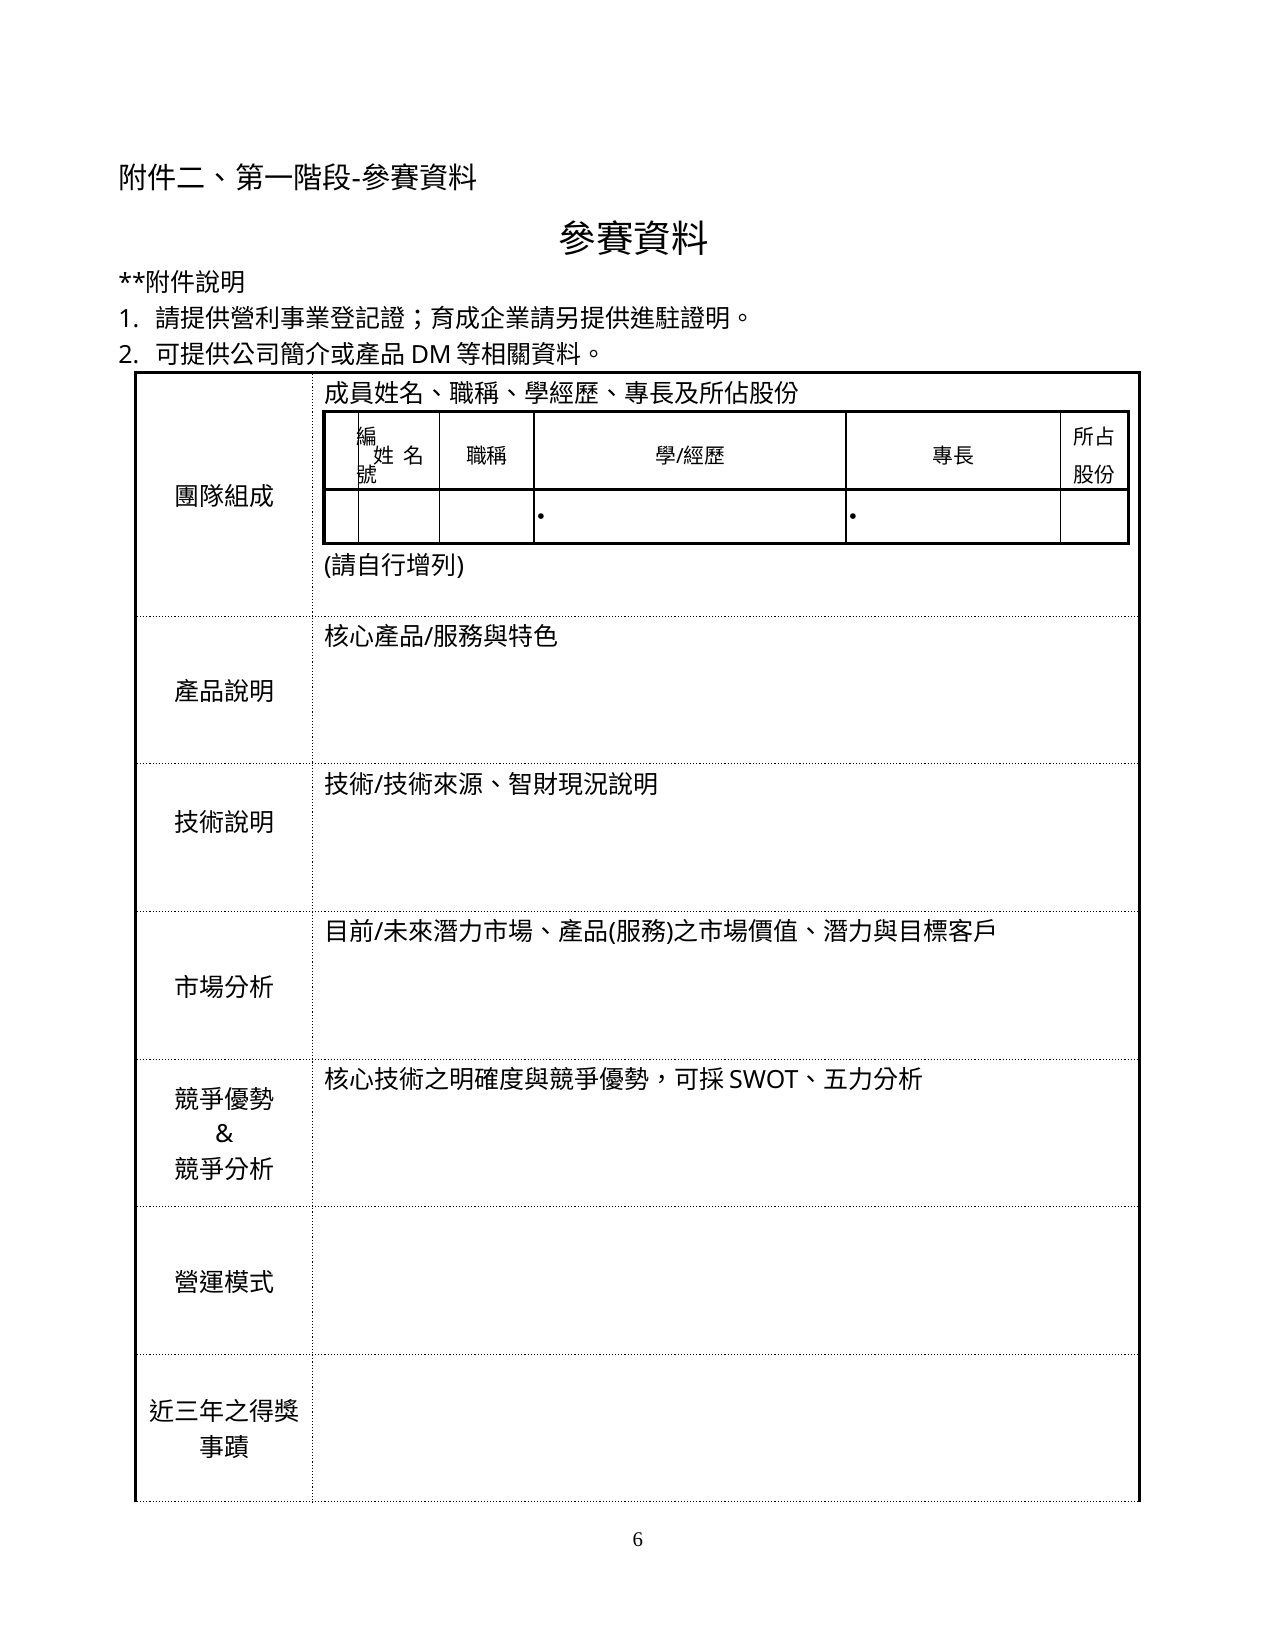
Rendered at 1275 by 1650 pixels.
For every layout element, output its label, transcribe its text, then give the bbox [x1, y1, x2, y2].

table_header 姓 名 [359, 413, 439, 488]
list 請提供營利事業登記證；育成企業請另提供進駐證明。 [118, 298, 1157, 334]
list 可提供公司簡介或產品DM等相關資料。 [118, 334, 1157, 371]
table_cell [313, 1354, 1138, 1501]
table_cell 競爭優勢 & 競爭分析 [137, 1059, 313, 1206]
table_cell 目前/未來潛力市場、產品(服務)之市場價值、潛力與目標客戶 [313, 911, 1138, 1058]
table_cell [359, 491, 439, 542]
table_header 學/經歷 [535, 413, 845, 488]
subtitle 附件二、第一階段-參賽資料 [118, 122, 1157, 197]
text **附件說明 [118, 262, 1157, 298]
table_cell 近三年之得獎事蹟 [137, 1354, 313, 1501]
table_header 職稱 [440, 413, 533, 488]
table_header 成員姓名、職稱、學經歷、專長及所佔股份 (請自行增列) [313, 374, 1138, 616]
table_cell 核心產品/服務與特色 [313, 616, 1138, 763]
table_cell 產品說明 [137, 616, 313, 763]
table_cell [535, 491, 845, 542]
table_header 所占股份 [1061, 413, 1127, 488]
text 參賽資料 [118, 216, 1157, 262]
table_cell [1061, 491, 1127, 542]
table_cell [440, 491, 533, 542]
table_cell [326, 491, 358, 542]
table_header 專長 [847, 413, 1060, 488]
table_cell 技術/技術來源、智財現況說明 [313, 763, 1138, 911]
table_header 編 號 [326, 413, 358, 488]
table_cell 營運模式 [137, 1206, 313, 1354]
table_cell 核心技術之明確度與競爭優勢，可採SWOT、五力分析 [313, 1059, 1138, 1206]
table_cell 市場分析 [137, 911, 313, 1058]
table_cell 技術說明 [137, 763, 313, 911]
table_cell [847, 491, 1060, 542]
table_cell [313, 1206, 1138, 1354]
table_header 團隊組成 [137, 374, 313, 616]
